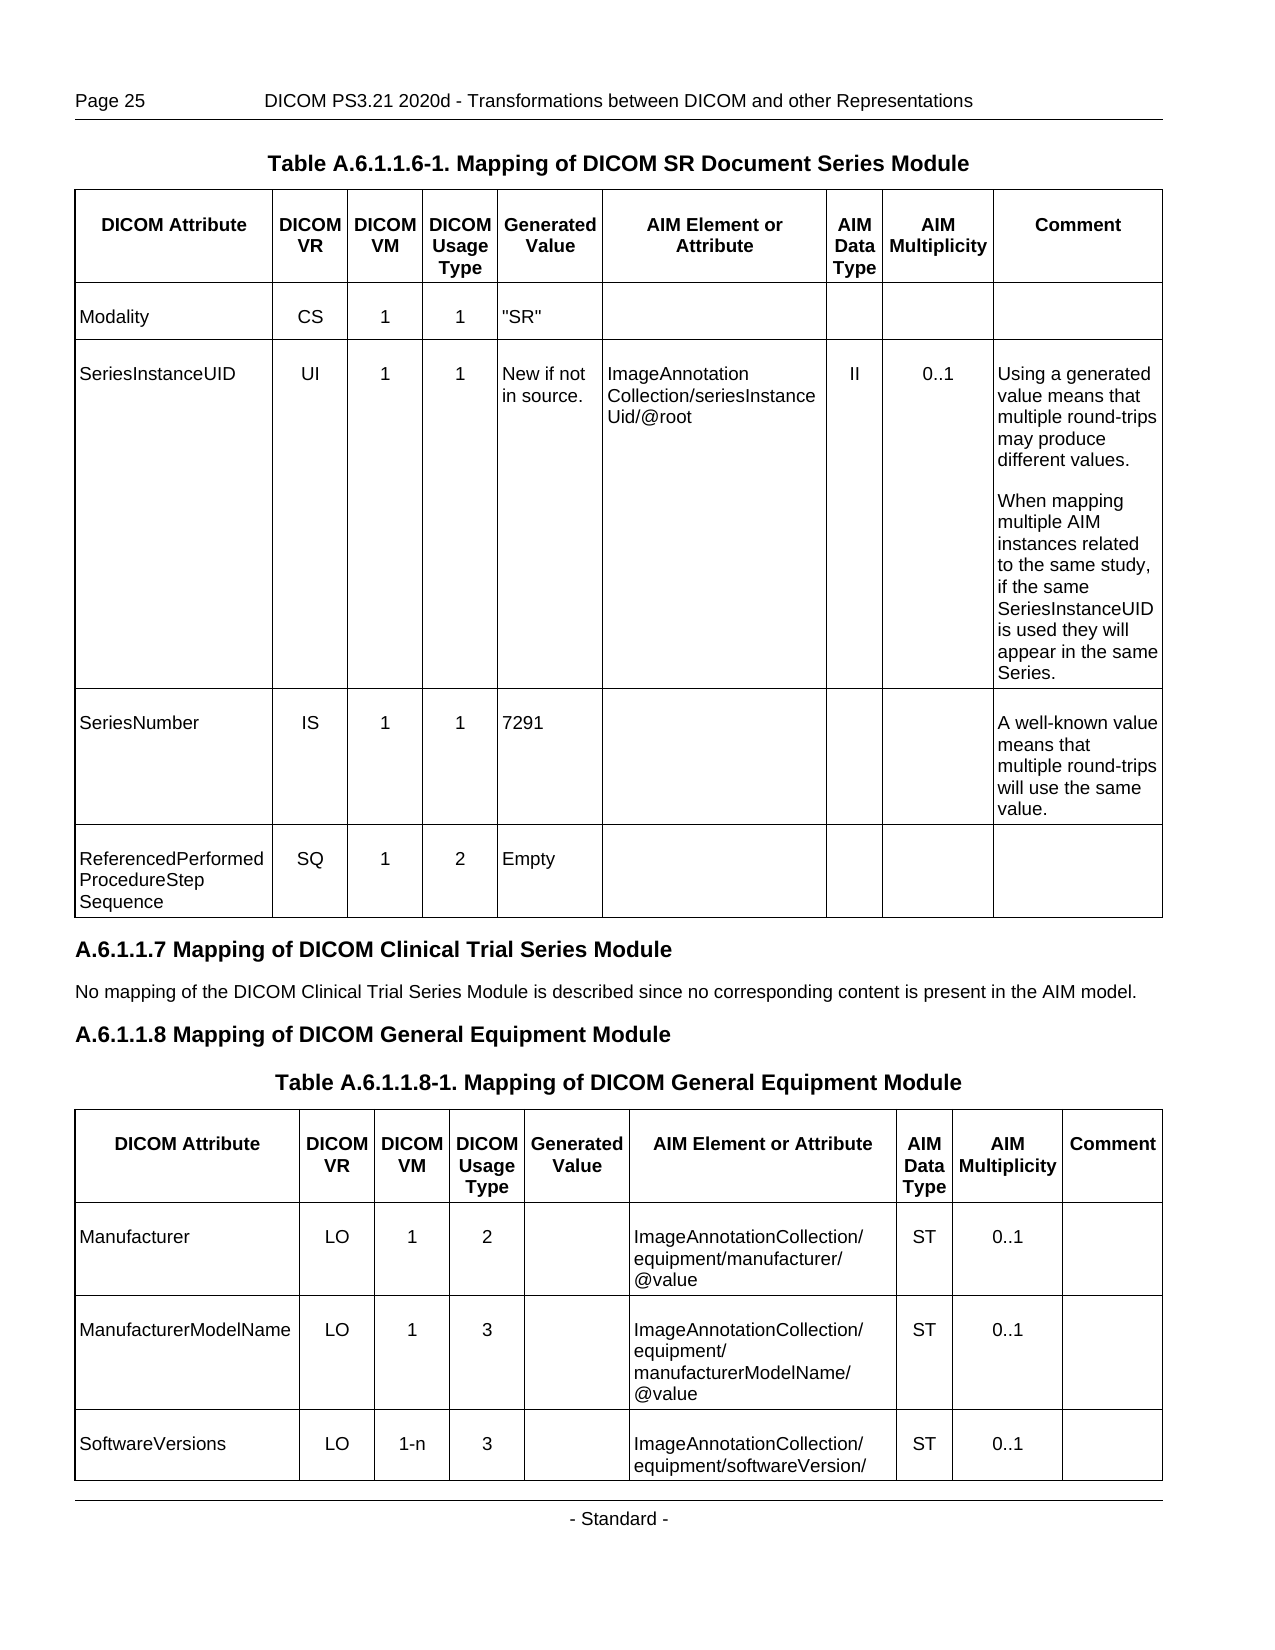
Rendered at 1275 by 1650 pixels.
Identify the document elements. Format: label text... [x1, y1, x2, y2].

table_cell [827, 283, 882, 339]
table_header AIM Data Type [827, 190, 882, 282]
table_cell Empty [498, 825, 602, 917]
table_cell 3 [450, 1296, 524, 1409]
table_header DICOM VR [273, 190, 347, 282]
table_cell ManufacturerModelName [76, 1296, 299, 1409]
table_cell "SR" [498, 283, 602, 339]
table_header DICOM Usage Type [423, 190, 497, 282]
text Table A.6.1.1.8-1. Mapping of DICOM General Equipment Module [75, 1069, 1162, 1095]
table_cell [883, 825, 993, 917]
table_cell [525, 1203, 629, 1294]
table_cell [1063, 1203, 1162, 1294]
table_cell New if not in source. [498, 340, 602, 688]
table_cell 7291 [498, 689, 602, 824]
table_cell 0..1 [953, 1296, 1062, 1409]
table_cell ST [897, 1410, 952, 1480]
table_cell 3 [450, 1410, 524, 1480]
table_cell 1 [348, 689, 422, 824]
table_header AIM Data Type [897, 1110, 952, 1202]
table_cell Series​Number [76, 689, 272, 824]
table_cell SQ [273, 825, 347, 917]
table_cell Image​Annotation​​Collection/​equipment/​manufacturerModelName/​@value [630, 1296, 896, 1409]
table_cell 1 [348, 283, 422, 339]
table_cell ST [897, 1203, 952, 1294]
table_header Generated Value [525, 1110, 629, 1202]
table_header AIM Element or Attribute [630, 1110, 896, 1202]
table_cell ST [897, 1296, 952, 1409]
table_cell [525, 1410, 629, 1480]
table_cell 1 [423, 340, 497, 688]
table_cell Series​Instance​UID [76, 340, 272, 688]
table_cell Image​Annotation​​Collection/​equipment/​softwareVersion/​ [630, 1410, 896, 1480]
table_cell 1 [348, 825, 422, 917]
table_cell [994, 825, 1162, 917]
table_header Comment [994, 190, 1162, 282]
table_header AIM Element or Attribute [603, 190, 826, 282]
table_cell 1 [348, 340, 422, 688]
table_cell 0..1 [953, 1410, 1062, 1480]
table_cell Using a generated value means that multiple round-trips may produce different values. When mapping multiple AIM instances related to the same study, if the same SeriesInstanceUID is used they will appear in the same Series. [994, 340, 1162, 688]
table_cell 1-n [375, 1410, 449, 1480]
table_header DICOM VR [300, 1110, 374, 1202]
table_cell 1 [423, 283, 497, 339]
table_cell [994, 283, 1162, 339]
table_cell LO [300, 1203, 374, 1294]
table_cell 2 [450, 1203, 524, 1294]
table_header DICOM VM [375, 1110, 449, 1202]
text No mapping of the DICOM Clinical Trial Series Module is described since no corresponding content is present in the AIM model. [75, 981, 1162, 1002]
table_cell [883, 283, 993, 339]
table_cell LO [300, 1296, 374, 1409]
table_header DICOM Usage Type [450, 1110, 524, 1202]
table_cell Manufacturer [76, 1203, 299, 1294]
table_cell [883, 689, 993, 824]
table_cell [1063, 1296, 1162, 1409]
text A.6.1.1.8 Mapping of DICOM General Equipment Module [75, 1021, 1162, 1047]
table_cell 0..1 [883, 340, 993, 688]
table_cell [1063, 1410, 1162, 1480]
table_cell SoftwareVersions [76, 1410, 299, 1480]
table_cell IS [273, 689, 347, 824]
table_cell [603, 283, 826, 339]
table_cell UI [273, 340, 347, 688]
table_cell Referenced​Performed​Procedure​Step​Sequence [76, 825, 272, 917]
table_cell [827, 825, 882, 917]
table_cell 1 [375, 1296, 449, 1409]
table_cell [603, 689, 826, 824]
table_cell 1 [423, 689, 497, 824]
table_cell [827, 689, 882, 824]
table_cell 1 [375, 1203, 449, 1294]
text Table A.6.1.1.6-1. Mapping of DICOM SR Document Series Module [75, 150, 1162, 176]
table_cell Image​Annotation​​Collection/​series​Instance​Uid/​@root [603, 340, 826, 688]
table_cell Image​Annotation​​Collection/​equipment/​manufacturer/​@value [630, 1203, 896, 1294]
table_header AIM Multiplicity [953, 1110, 1062, 1202]
table_header DICOM Attribute [76, 1110, 299, 1202]
table_cell 0..1 [953, 1203, 1062, 1294]
table_header DICOM VM [348, 190, 422, 282]
table_cell II [827, 340, 882, 688]
table_header AIM Multiplicity [883, 190, 993, 282]
table_cell [603, 825, 826, 917]
table_cell Modality [76, 283, 272, 339]
table_header Comment [1063, 1110, 1162, 1202]
table_cell CS [273, 283, 347, 339]
table_cell A well-known value means that multiple round-trips will use the same value. [994, 689, 1162, 824]
table_cell [525, 1296, 629, 1409]
text A.6.1.1.7 Mapping of DICOM Clinical Trial Series Module [75, 936, 1162, 962]
table_header DICOM Attribute [76, 190, 272, 282]
table_cell 2 [423, 825, 497, 917]
table_cell LO [300, 1410, 374, 1480]
table_header Generated Value [498, 190, 602, 282]
